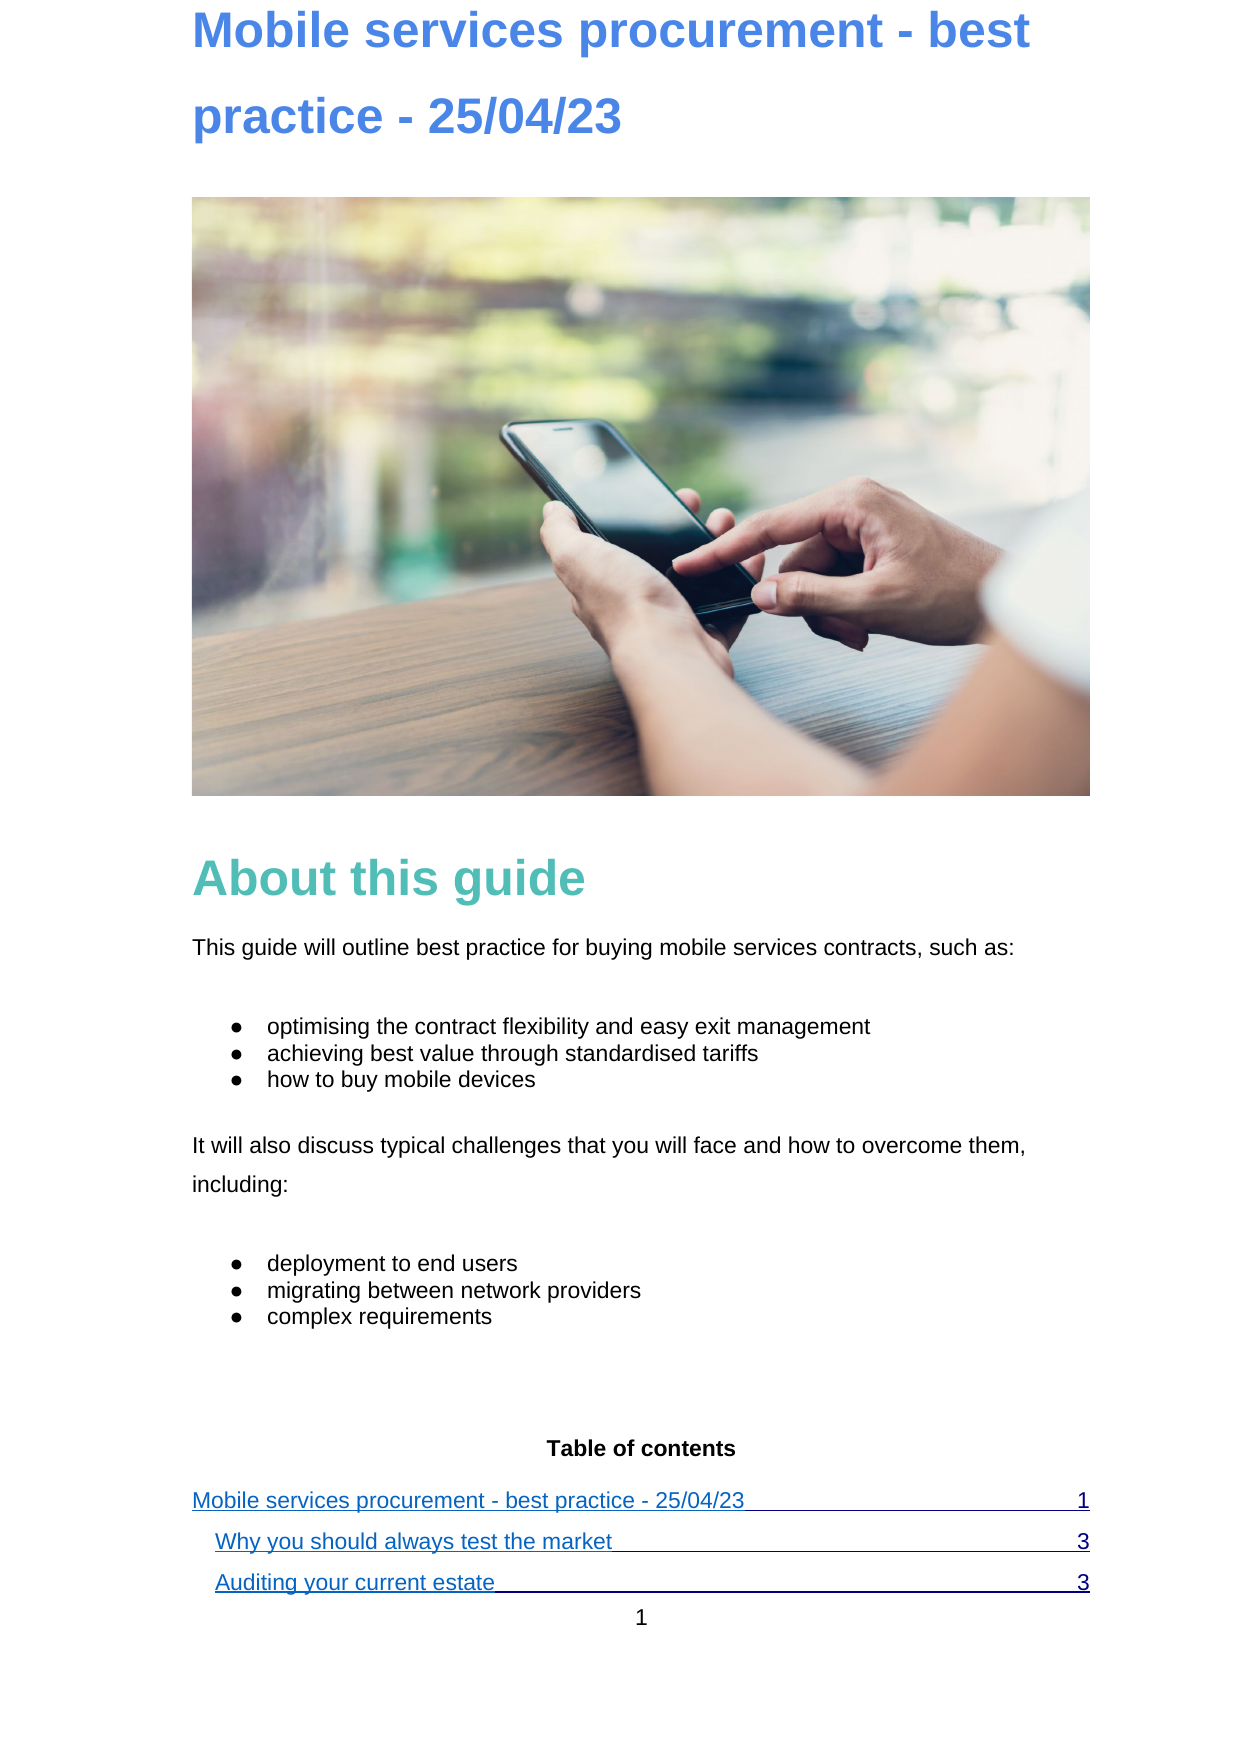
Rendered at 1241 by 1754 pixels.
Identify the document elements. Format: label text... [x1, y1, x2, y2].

text Table of contents [192, 1435, 1091, 1461]
text Auditing your current estate 3 [215, 1569, 1091, 1595]
text It will also discuss typical challenges that you will face and how to overcome them, including: [192, 1132, 1091, 1198]
list migrating between network providers [229, 1277, 1091, 1303]
text About this guide [192, 848, 1091, 906]
list optimising the contract flexibility and easy exit management [229, 1013, 1091, 1039]
list deployment to end users [229, 1250, 1091, 1277]
text Why you should always test the market 3 [215, 1528, 1091, 1554]
list achieving best value through standardised tariffs [229, 1039, 1091, 1066]
subtitle Mobile services procurement - best practice - 25/04/23 [192, 0, 1091, 144]
text Mobile services procurement - best practice - 25/04/23 1 [192, 1487, 1091, 1514]
text This guide will outline best practice for buying mobile services contracts, such as: [192, 934, 1091, 961]
list complex requirements [229, 1303, 1091, 1329]
list how to buy mobile devices [229, 1066, 1091, 1092]
